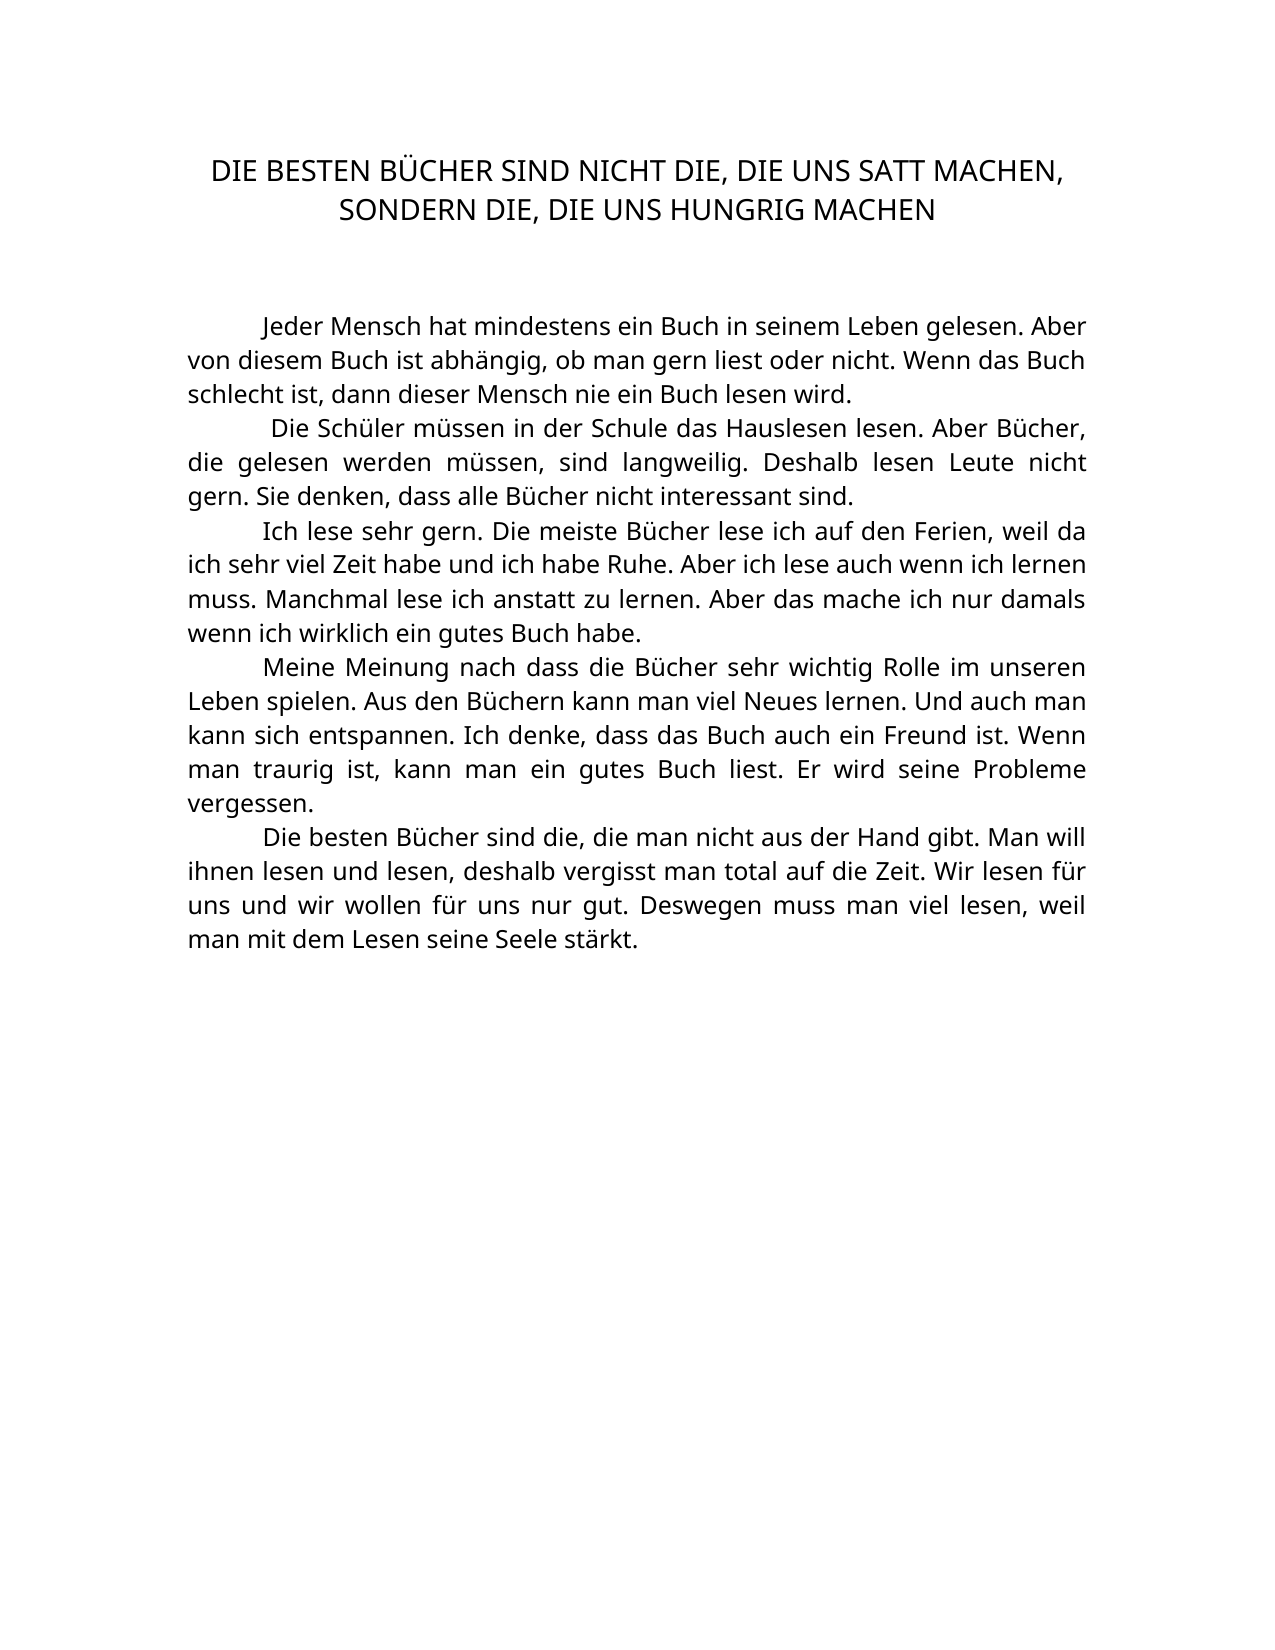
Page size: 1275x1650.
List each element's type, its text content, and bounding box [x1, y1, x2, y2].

text Ich lese sehr gern. Die meiste Bücher lese ich auf den Ferien, weil da ich sehr viel Zeit habe und ich habe Ruhe. Aber ich lese auch wenn ich lernen muss. Manchmal lese ich anstatt zu lernen. Aber das mache ich nur damals wenn ich wirklich ein gutes Buch habe. [187, 513, 1087, 649]
text DIE BESTEN BÜCHER SIND NICHT DIE, DIE UNS SATT MACHEN, SONDERN DIE, DIE UNS HUNGRIG MACHEN [187, 150, 1087, 229]
text Meine Meinung nach dass die Bücher sehr wichtig Rolle im unseren Leben spielen. Aus den Büchern kann man viel Neues lernen. Und auch man kann sich entspannen. Ich denke, dass das Buch auch ein Freund ist. Wenn man traurig ist, kann man ein gutes Buch liest. Er wird seine Probleme vergessen. [187, 649, 1087, 820]
text Jeder Mensch hat mindestens ein Buch in seinem Leben gelesen. Aber von diesem Buch ist abhängig, ob man gern liest oder nicht. Wenn das Buch schlecht ist, dann dieser Mensch nie ein Buch lesen wird. [187, 309, 1087, 411]
text Die besten Bücher sind die, die man nicht aus der Hand gibt. Man will ihnen lesen und lesen, deshalb vergisst man total auf die Zeit. Wir lesen für uns und wir wollen für uns nur gut. Deswegen muss man viel lesen, weil man mit dem Lesen seine Seele stärkt. [187, 820, 1087, 956]
text Die Schüler müssen in der Schule das Hauslesen lesen. Aber Bücher, die gelesen werden müssen, sind langweilig. Deshalb lesen Leute nicht gern. Sie denken, dass alle Bücher nicht interessant sind. [187, 411, 1087, 513]
